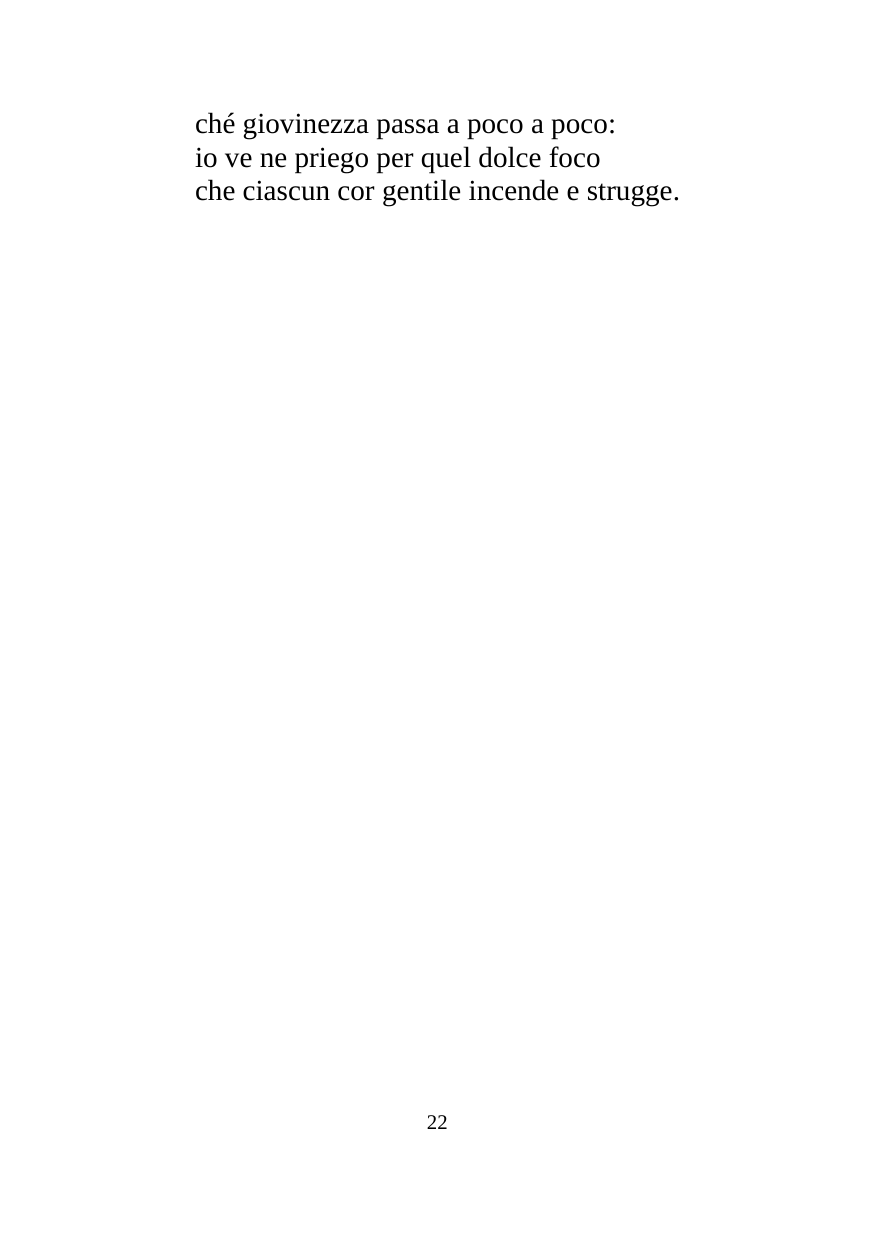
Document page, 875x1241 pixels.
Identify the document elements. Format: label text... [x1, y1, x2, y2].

text ché giovinezza passa a poco a poco: io ve ne priego per quel dolce foco che ciascun cor gentile incende e strugge. [195, 106, 768, 207]
